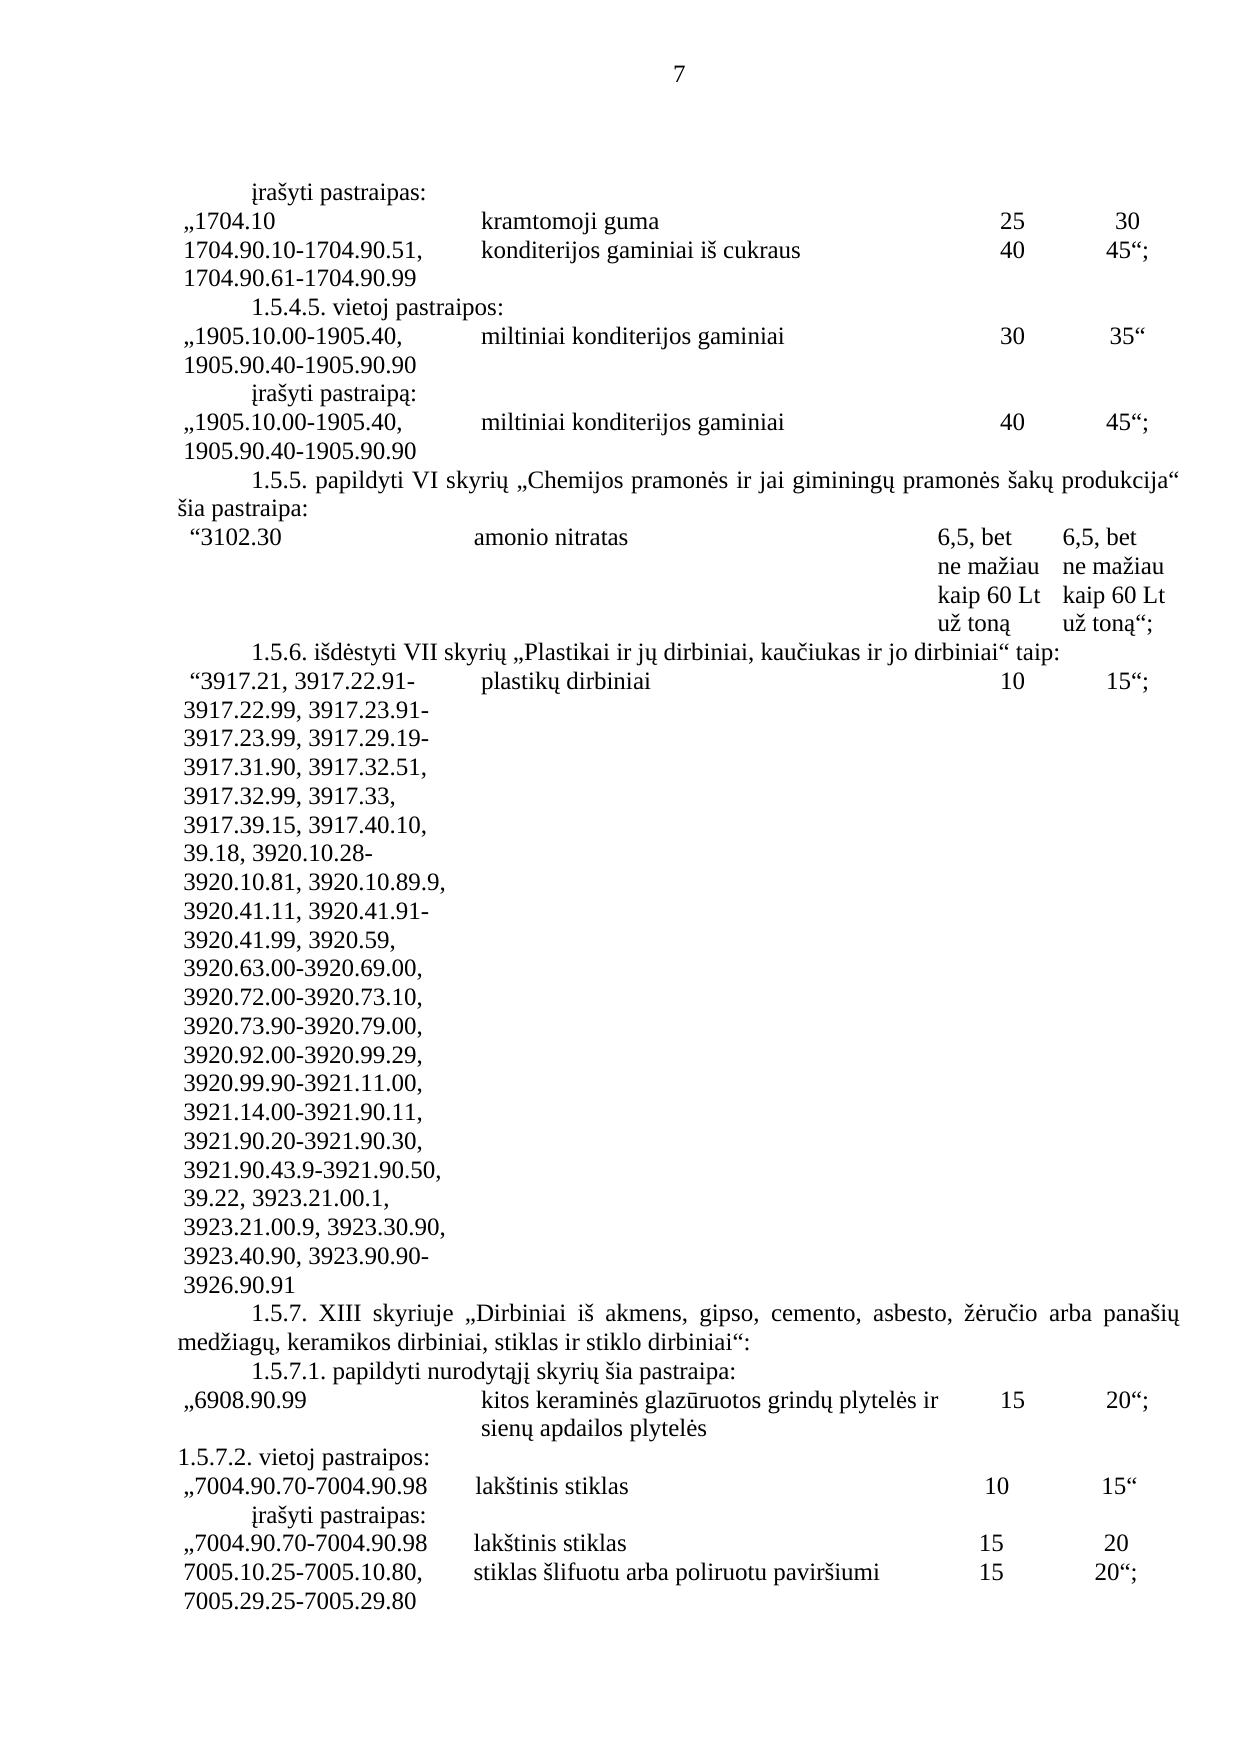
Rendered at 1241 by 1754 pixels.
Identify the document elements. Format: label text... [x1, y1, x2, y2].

table_header lakštinis stiklas [468, 1529, 931, 1557]
text 1.5.7.2. vietoj pastraipos: [177, 1442, 1181, 1471]
table_cell 40 [951, 235, 1074, 292]
table_cell 1704.90.10-1704.90.51, 1704.90.61-1704.90.99 [177, 235, 475, 292]
table_cell 20“; [1051, 1557, 1181, 1615]
table_header 15 [951, 1385, 1074, 1442]
table_header lakštinis stiklas [469, 1471, 936, 1500]
text 1.5.7.1. papildyti nurodytąjį skyrių šia pastraipa: [177, 1356, 1181, 1385]
text įrašyti pastraipas: [177, 1500, 1181, 1528]
table_header „1905.10.00-1905.40, 1905.90.40-1905.90.90 [177, 407, 475, 465]
table_header amonio nitratas [468, 522, 932, 637]
table_header miltiniai konditerijos gaminiai [475, 321, 951, 378]
table_header „6908.90.99 [177, 1385, 475, 1442]
text 1.5.4.5. vietoj pastraipos: [177, 292, 1181, 321]
table_header 6,5, bet ne mažiau kaip 60 Lt už toną“; [1056, 522, 1181, 637]
table_header 35“ [1074, 321, 1181, 378]
table_header “3917.21, 3917.22.91- 3917.22.99, 3917.23.91- 3917.23.99, 3917.29.19- 3917.31.90, 3917.32.51, 3917.32.99, 3917.33, 3917.39.15, 3917.40.10, 39.18, 3920.10.28-3920.10.81, 3920.10.89.9, 3920.41.11, 3920.41.91-3920.41.99, 3920.59, 3920.63.00-3920.69.00, 3920.72.00-3920.73.10, 3920.73.90-3920.79.00, 3920.92.00-3920.99.29, 3920.99.90-3921.11.00, 3921.14.00-3921.90.11, 3921.90.20-3921.90.30, 3921.90.43.9-3921.90.50, 39.22, 3923.21.00.1, 3923.21.00.9, 3923.30.90, 3923.40.90, 3923.90.90- 3926.90.91 [177, 666, 475, 1298]
table_header 10 [951, 666, 1074, 1298]
table_header „7004.90.70-7004.90.98 [177, 1471, 469, 1500]
table_header „7004.90.70-7004.90.98 [177, 1529, 467, 1557]
table_cell konditerijos gaminiai iš cukraus [475, 235, 951, 292]
table_header 15“ [1057, 1471, 1181, 1500]
table_header 40 [951, 407, 1074, 465]
table_header „1905.10.00-1905.40, 1905.90.40-1905.90.90 [177, 321, 475, 378]
table_header 20“; [1074, 1385, 1181, 1442]
table_header 30 [951, 321, 1074, 378]
table_cell stiklas šlifuotu arba poliruotu paviršiumi [468, 1557, 931, 1615]
table_cell 15 [931, 1557, 1051, 1615]
table_header 6,5, bet ne mažiau kaip 60 Lt už toną [932, 522, 1056, 637]
table_header miltiniai konditerijos gaminiai [475, 407, 951, 465]
table_header 10 [936, 1471, 1057, 1500]
table_cell 7005.10.25-7005.10.80, 7005.29.25-7005.29.80 [177, 1557, 467, 1615]
text 1.5.7. XIII skyriuje „Dirbiniai iš akmens, gipso, cemento, asbesto, žėručio arba panašių medžiagų, keramikos dirbiniai, stiklas ir stiklo dirbiniai“: [177, 1298, 1181, 1356]
text 1.5.5. papildyti VI skyrių „Chemijos pramonės ir jai giminingų pramonės šakų produkcija“ šia pastraipa: [177, 465, 1181, 522]
text įrašyti pastraipą: [177, 378, 1181, 407]
table_header 15“; [1074, 666, 1181, 1298]
table_header 45“; [1074, 407, 1181, 465]
table_header “3102.30 [177, 522, 468, 637]
table_header 25 [951, 206, 1074, 235]
text įrašyti pastraipas: [177, 177, 1181, 206]
table_header 30 [1074, 206, 1181, 235]
table_header 15 [931, 1529, 1051, 1557]
table_header kitos keraminės glazūruotos grindų plytelės ir sienų apdailos plytelės [475, 1385, 951, 1442]
text 1.5.6. išdėstyti VII skyrių „Plastikai ir jų dirbiniai, kaučiukas ir jo dirbiniai“ taip: [177, 637, 1181, 666]
table_header kramtomoji guma [475, 206, 951, 235]
table_header plastikų dirbiniai [475, 666, 951, 1298]
table_header „1704.10 [177, 206, 475, 235]
table_cell 45“; [1074, 235, 1181, 292]
table_header 20 [1051, 1529, 1181, 1557]
